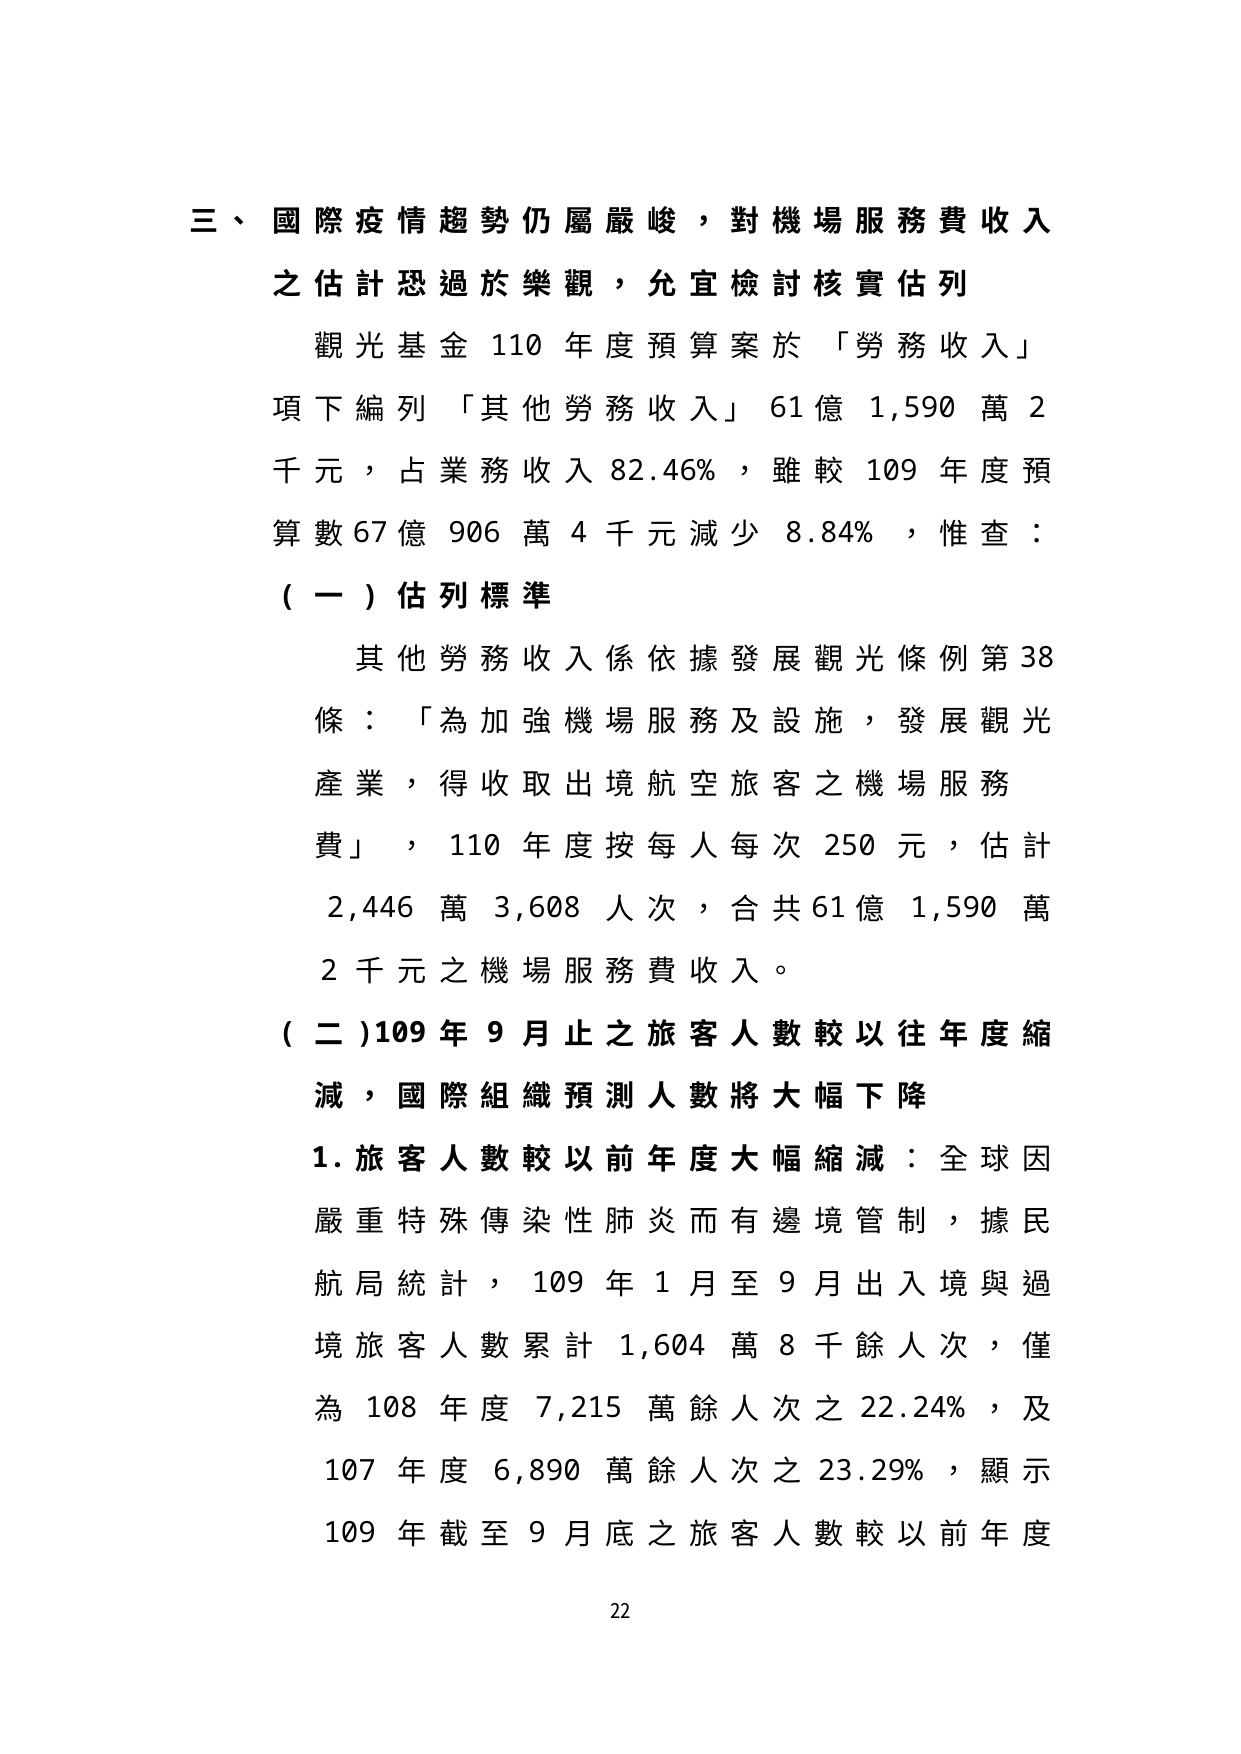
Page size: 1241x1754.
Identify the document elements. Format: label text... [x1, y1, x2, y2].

text 觀光基金110年度預算案於「勞務收入」項下編列「其他勞務收入」61億1,590萬2千元，占業務收入82.46%，雖較109年度預算數67億906萬4千元減少8.84%，惟查： [242, 302, 1058, 552]
text (二)109年9月止之旅客人數較以往年度縮減，國際組織預測人數將大幅下降 [242, 990, 1058, 1115]
text (一)估列標準 [242, 552, 1058, 615]
text 三、國際疫情趨勢仍屬嚴峻，對機場服務費收入之估計恐過於樂觀，允宜檢討核實估列 [183, 177, 1058, 302]
text 其他勞務收入係依據發展觀光條例第38條：「為加強機場服務及設施，發展觀光產業，得收取出境航空旅客之機場服務費」，110年度按每人每次250元，估計2,446萬3,608人次，合共61億1,590萬2千元之機場服務費收入。 [271, 615, 1058, 990]
text 1.旅客人數較以前年度大幅縮減：全球因嚴重特殊傳染性肺炎而有邊境管制，據民航局統計，109年1月至9月出入境與過境旅客人數累計1,604萬8千餘人次，僅為108年度7,215萬餘人次之22.24%，及107年度6,890萬餘人次之23.29%，顯示109年截至9月底之旅客人數較以前年度 [271, 1115, 1058, 1552]
